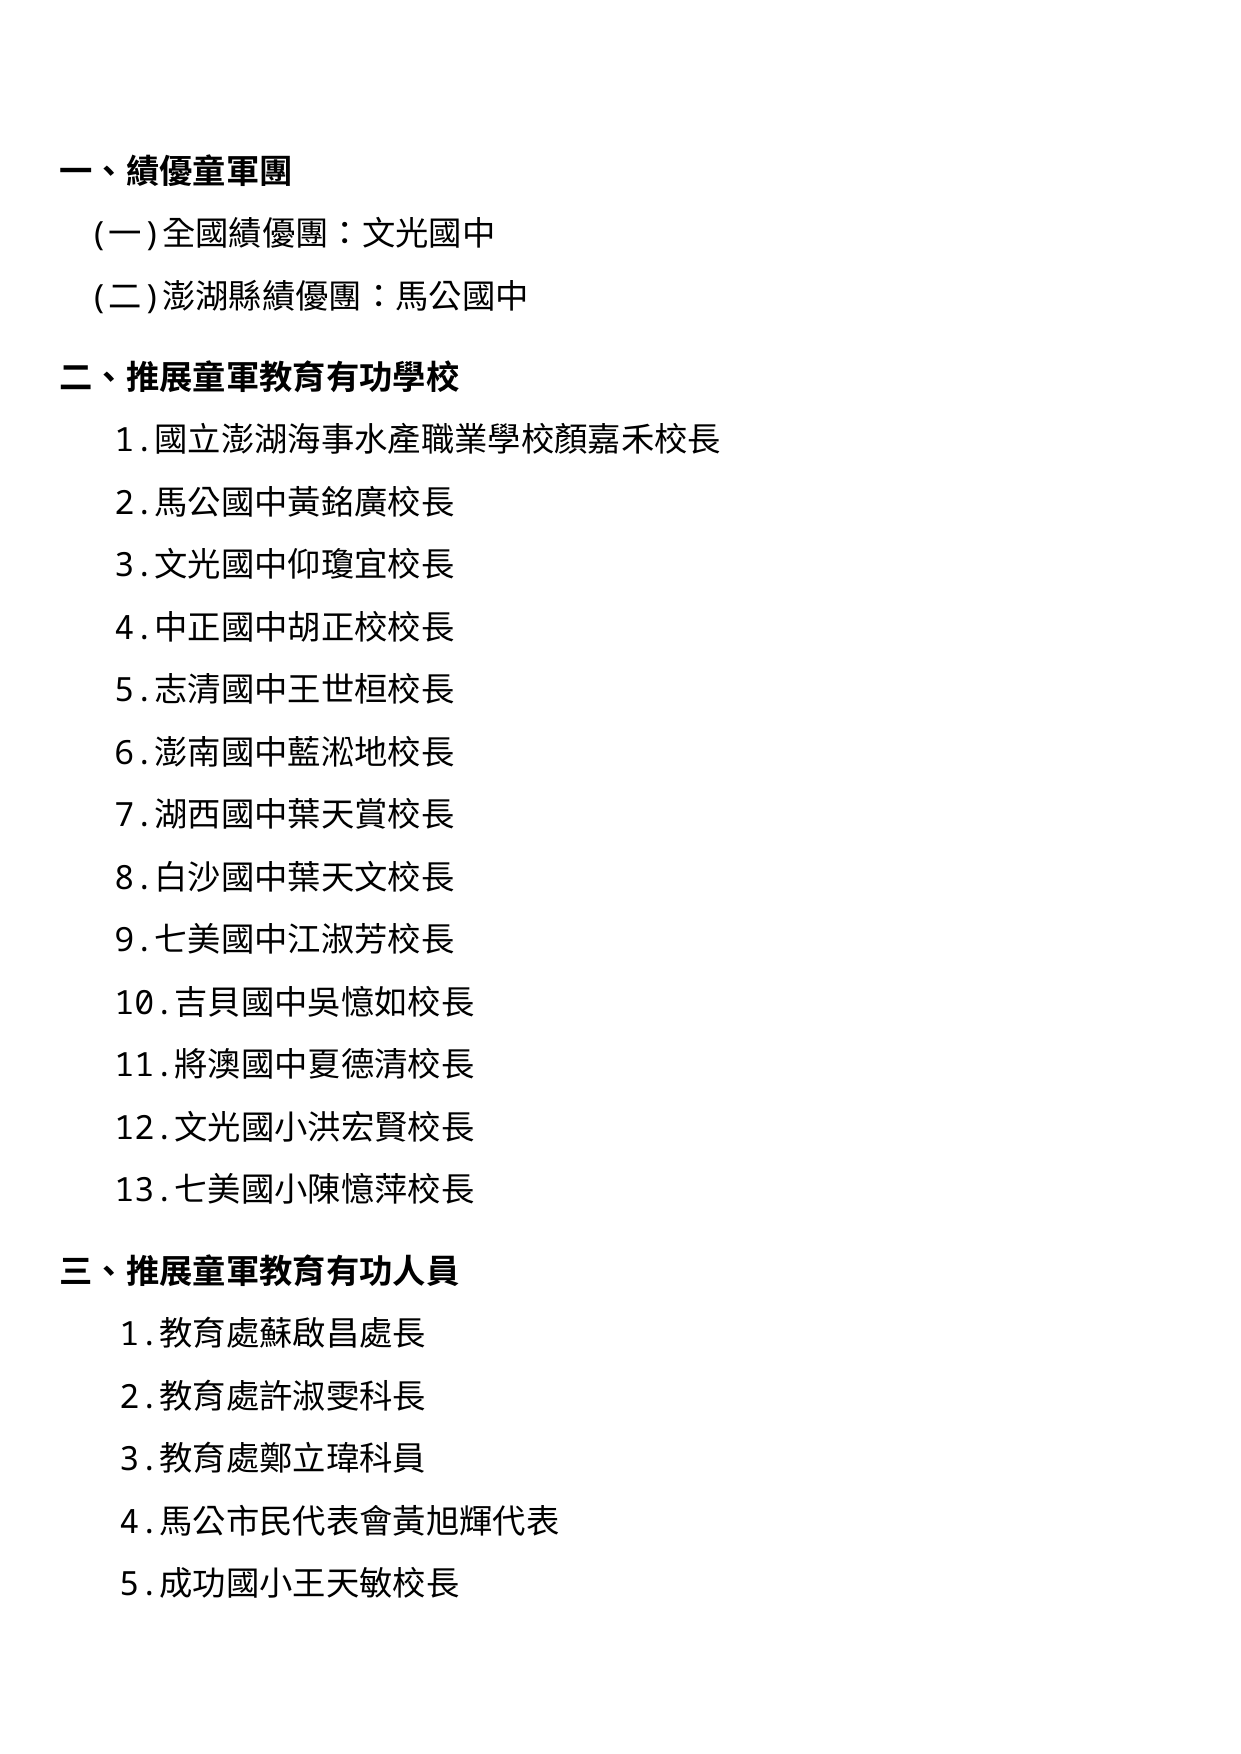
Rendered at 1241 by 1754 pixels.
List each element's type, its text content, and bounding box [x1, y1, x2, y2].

text 4.中正國中胡正校校長 [34, 583, 1181, 646]
text (一)全國績優團：文光國中 [59, 189, 1181, 252]
text 11.將澳國中夏德清校長 [34, 1021, 1181, 1083]
text 三、推展童軍教育有功人員 [59, 1227, 1181, 1289]
text 二、推展童軍教育有功學校 [59, 333, 1181, 396]
text 1.國立澎湖海事水產職業學校顏嘉禾校長 [34, 396, 1181, 458]
text (二)澎湖縣績優團：馬公國中 [59, 252, 1181, 314]
text 6.澎南國中藍淞地校長 [34, 708, 1181, 771]
text 1.教育處蘇啟昌處長 [59, 1289, 1181, 1352]
text 10.吉貝國中吳憶如校長 [34, 958, 1181, 1021]
text 9.七美國中江淑芳校長 [34, 896, 1181, 958]
text 4.馬公市民代表會黃旭輝代表 [59, 1477, 1181, 1539]
text 8.白沙國中葉天文校長 [34, 833, 1181, 896]
text 一、績優童軍團 [59, 127, 1181, 189]
text 2.馬公國中黃銘廣校長 [34, 458, 1181, 521]
text 7.湖西國中葉天賞校長 [34, 771, 1181, 833]
text 13.七美國小陳憶萍校長 [34, 1146, 1181, 1208]
text 5.志清國中王世桓校長 [34, 646, 1181, 708]
text 5.成功國小王天敏校長 [59, 1539, 1181, 1602]
text 2.教育處許淑雯科長 [59, 1352, 1181, 1414]
text 12.文光國小洪宏賢校長 [34, 1083, 1181, 1146]
text 3.文光國中仰瓊宜校長 [34, 521, 1181, 583]
text 3.教育處鄭立瑋科員 [59, 1414, 1181, 1477]
